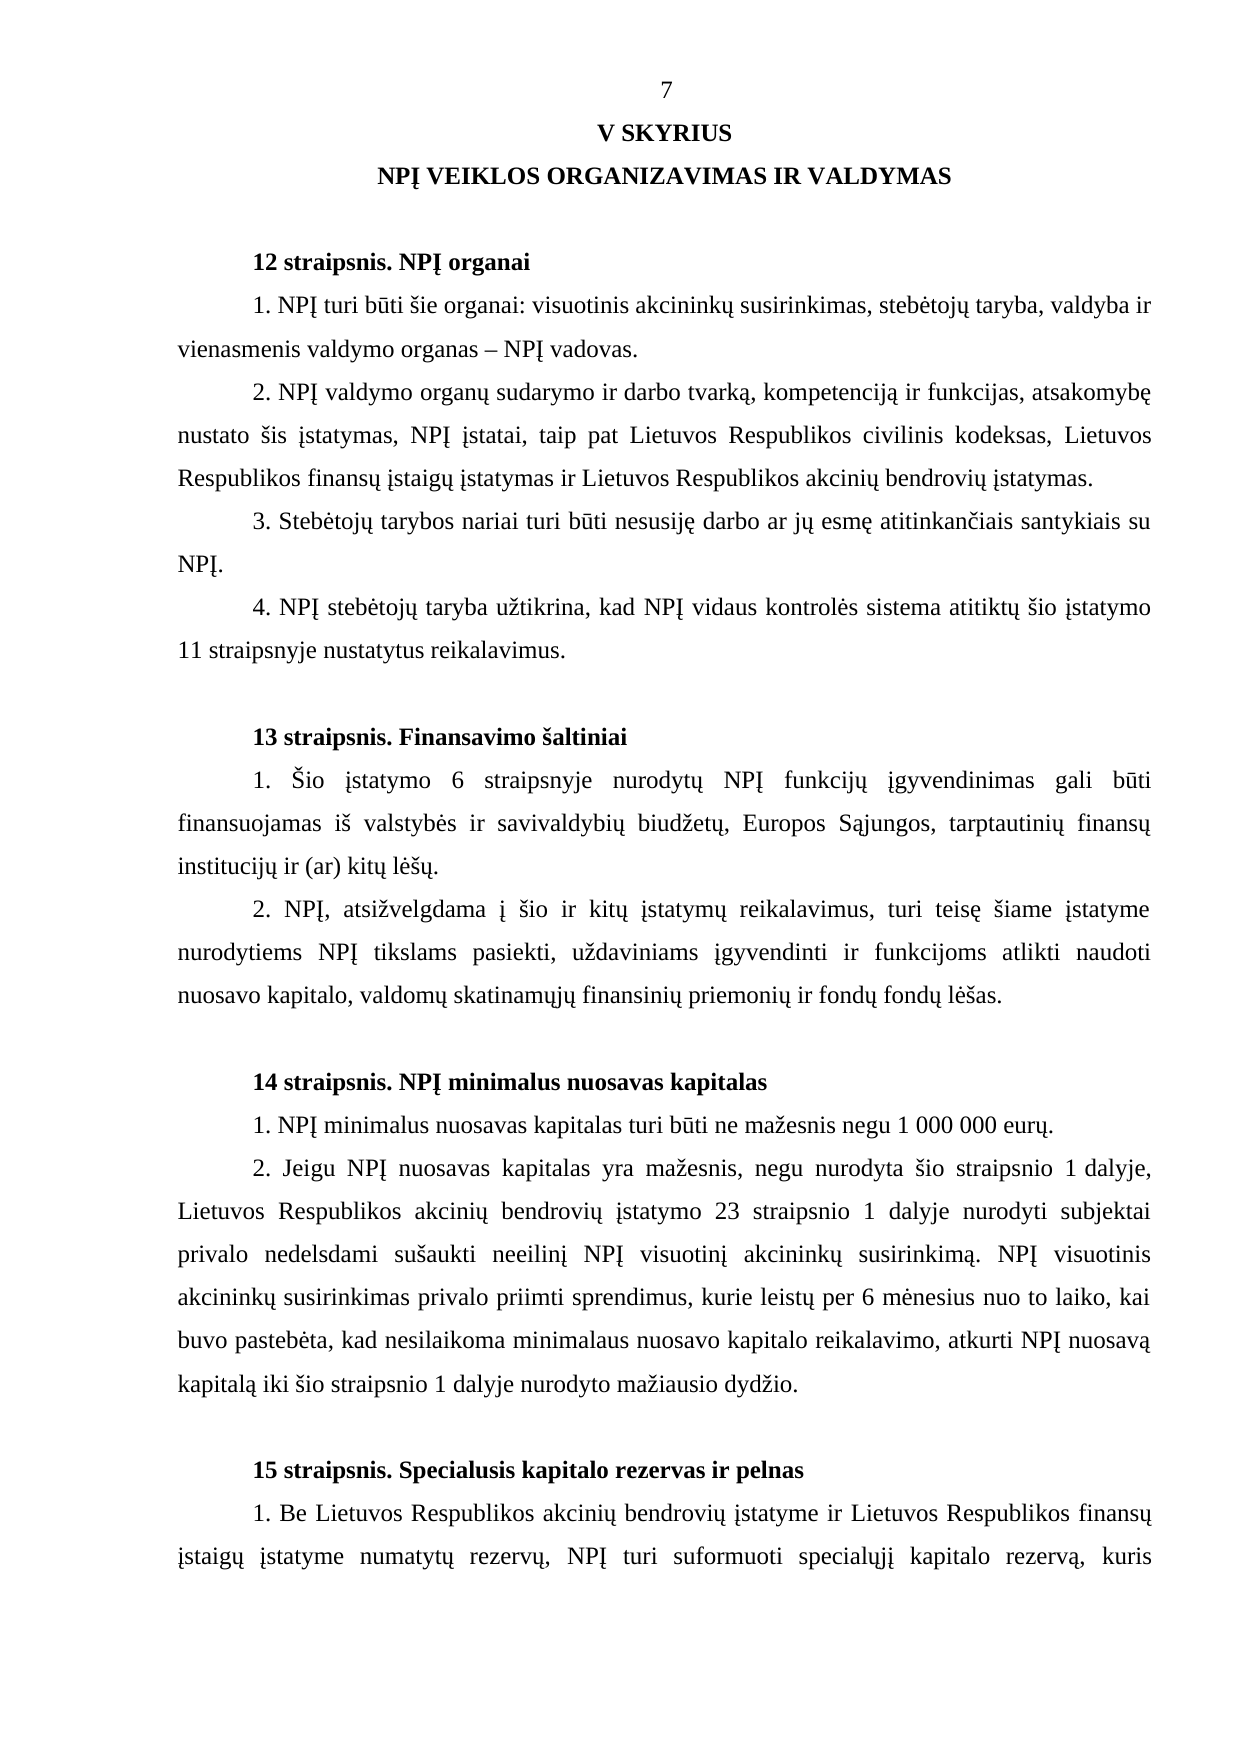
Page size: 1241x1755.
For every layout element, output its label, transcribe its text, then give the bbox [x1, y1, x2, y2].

text 1. Be Lietuvos Respublikos akcinių bendrovių įstatyme ir Lietuvos Respublikos finansų įstaigų įstatyme numatytų rezervų, NPĮ turi suformuoti specialųjį kapitalo rezervą, kuris [177, 1498, 1152, 1570]
text 13 straipsnis. Finansavimo šaltiniai [177, 722, 1152, 751]
text 3. Stebėtojų tarybos nariai turi būti nesusiję darbo ar jų esmę atitinkančiais santykiais su NPĮ. [177, 506, 1152, 578]
text 4. NPĮ stebėtojų taryba užtikrina, kad NPĮ vidaus kontrolės sistema atitiktų šio įstatymo 11 straipsnyje nustatytus reikalavimus. [177, 592, 1152, 664]
text 12 straipsnis. NPĮ organai [177, 247, 1152, 276]
text 15 straipsnis. Specialusis kapitalo rezervas ir pelnas [177, 1455, 1152, 1484]
text 1. NPĮ turi būti šie organai: visuotinis akcininkų susirinkimas, stebėtojų taryba, valdyba ir vienasmenis valdymo organas – NPĮ vadovas. [177, 291, 1152, 362]
text 2. NPĮ, atsižvelgdama į šio ir kitų įstatymų reikalavimus, turi teisę šiame įstatyme nurodytiems NPĮ tikslams pasiekti, uždaviniams įgyvendinti ir funkcijoms atlikti naudoti nuosavo kapitalo, valdomų skatinamųjų finansinių priemonių ir fondų fondų lėšas. [177, 894, 1152, 1009]
text 14 straipsnis. NPĮ minimalus nuosavas kapitalas [177, 1067, 1152, 1096]
text 2. Jeigu NPĮ nuosavas kapitalas yra mažesnis, negu nurodyta šio straipsnio 1 dalyje, Lietuvos Respublikos akcinių bendrovių įstatymo 23 straipsnio 1 dalyje nurodyti subjektai privalo nedelsdami sušaukti neeilinį NPĮ visuotinį akcininkų susirinkimą. NPĮ visuotinis akcininkų susirinkimas privalo priimti sprendimus, kurie leistų per 6 mėnesius nuo to laiko, kai buvo pastebėta, kad nesilaikoma minimalaus nuosavo kapitalo reikalavimo, atkurti NPĮ nuosavą kapitalą iki šio straipsnio 1 dalyje nurodyto mažiausio dydžio. [177, 1153, 1152, 1397]
text 1. Šio įstatymo 6 straipsnyje nurodytų NPĮ funkcijų įgyvendinimas gali būti finansuojamas iš valstybės ir savivaldybių biudžetų, Europos Sąjungos, tarptautinių finansų institucijų ir (ar) kitų lėšų. [177, 765, 1152, 880]
text 2. NPĮ valdymo organų sudarymo ir darbo tvarką, kompetenciją ir funkcijas, atsakomybę nustato šis įstatymas, NPĮ įstatai, taip pat Lietuvos Respublikos civilinis kodeksas, Lietuvos Respublikos finansų įstaigų įstatymas ir Lietuvos Respublikos akcinių bendrovių įstatymas. [177, 377, 1152, 492]
text 1. NPĮ minimalus nuosavas kapitalas turi būti ne mažesnis negu 1 000 000 eurų. [177, 1110, 1152, 1139]
text v SKYRIUS [177, 118, 1152, 147]
text NPĮ VEIKLOS ORGANIZAVIMAS IR VALDYMAS [177, 161, 1152, 190]
